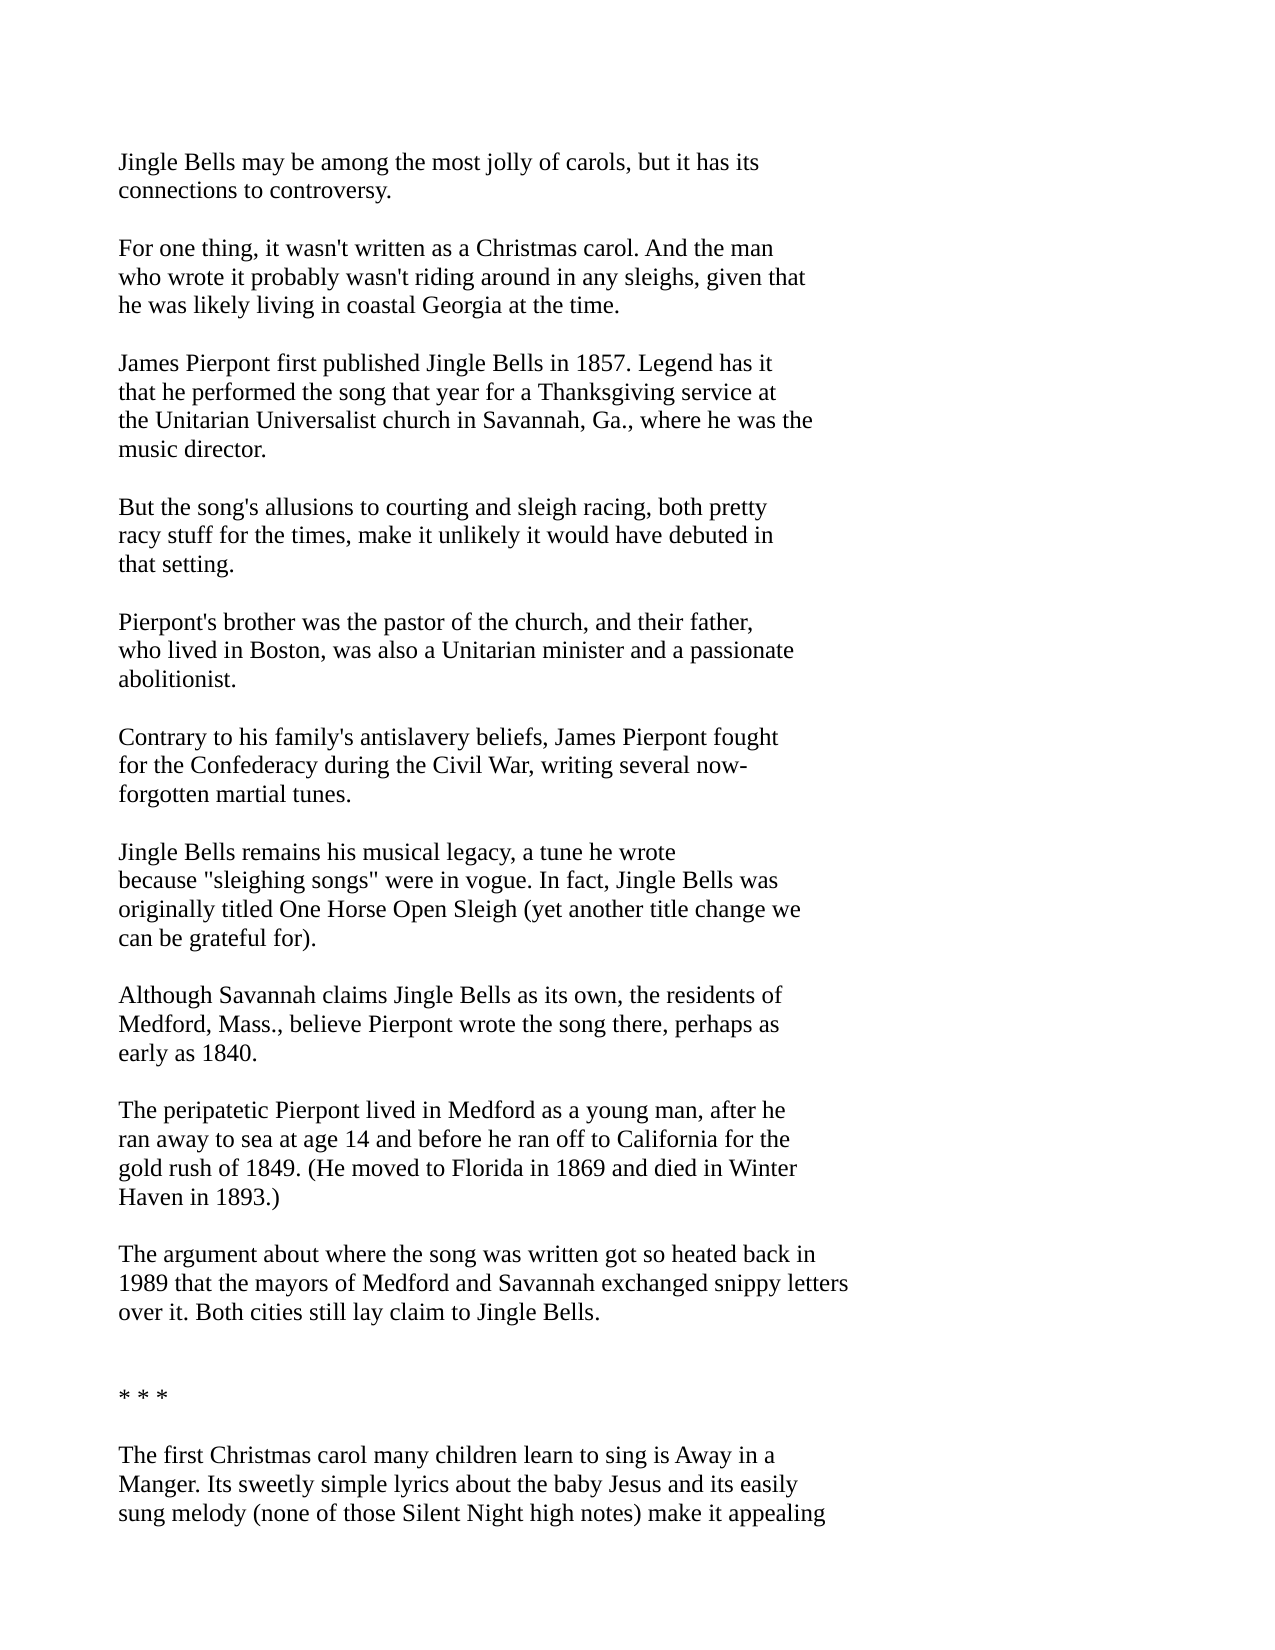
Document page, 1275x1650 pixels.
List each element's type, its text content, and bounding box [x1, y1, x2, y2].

text who wrote it probably wasn't riding around in any sleighs, given that [118, 262, 1157, 291]
text for the Confederacy during the Civil War, writing several now- [118, 751, 1157, 779]
text sung melody (none of those Silent Night high notes) make it appealing [118, 1498, 1157, 1527]
text that he performed the song that year for a Thanksgiving service at [118, 377, 1157, 406]
text gold rush of 1849. (He moved to Florida in 1869 and died in Winter [118, 1153, 1157, 1182]
text For one thing, it wasn't written as a Christmas carol. And the man [118, 233, 1157, 262]
text But the song's allusions to courting and sleigh racing, both pretty [118, 492, 1157, 521]
text over it. Both cities still lay claim to Jingle Bells. [118, 1297, 1157, 1326]
text Jingle Bells may be among the most jolly of carols, but it has its [118, 147, 1157, 176]
text Pierpont's brother was the pastor of the church, and their father, [118, 607, 1157, 636]
text 1989 that the mayors of Medford and Savannah exchanged snippy letters [118, 1268, 1157, 1297]
text The argument about where the song was written got so heated back in [118, 1239, 1157, 1268]
text Medford, Mass., believe Pierpont wrote the song there, perhaps as [118, 1009, 1157, 1038]
text that setting. [118, 549, 1157, 578]
text early as 1840. [118, 1038, 1157, 1067]
text he was likely living in coastal Georgia at the time. [118, 291, 1157, 319]
text forgotten martial tunes. [118, 779, 1157, 808]
text The peripatetic Pierpont lived in Medford as a young man, after he [118, 1096, 1157, 1124]
text The first Christmas carol many children learn to sing is Away in a [118, 1441, 1157, 1469]
text originally titled One Horse Open Sleigh (yet another title change we [118, 894, 1157, 923]
text Manger. Its sweetly simple lyrics about the baby Jesus and its easily [118, 1469, 1157, 1498]
text Haven in 1893.) [118, 1182, 1157, 1211]
text the Unitarian Universalist church in Savannah, Ga., where he was the [118, 406, 1157, 434]
text Although Savannah claims Jingle Bells as its own, the residents of [118, 981, 1157, 1009]
text who lived in Boston, was also a Unitarian minister and a passionate [118, 636, 1157, 664]
text music director. [118, 434, 1157, 463]
text Jingle Bells remains his musical legacy, a tune he wrote [118, 837, 1157, 866]
text racy stuff for the times, make it unlikely it would have debuted in [118, 521, 1157, 549]
text because "sleighing songs" were in vogue. In fact, Jingle Bells was [118, 866, 1157, 894]
text James Pierpont first published Jingle Bells in 1857. Legend has it [118, 348, 1157, 377]
text abolitionist. [118, 664, 1157, 693]
text * * * [118, 1383, 1157, 1412]
text can be grateful for). [118, 923, 1157, 952]
text connections to controversy. [118, 176, 1157, 204]
text Contrary to his family's antislavery beliefs, James Pierpont fought [118, 722, 1157, 751]
text ran away to sea at age 14 and before he ran off to California for the [118, 1124, 1157, 1153]
